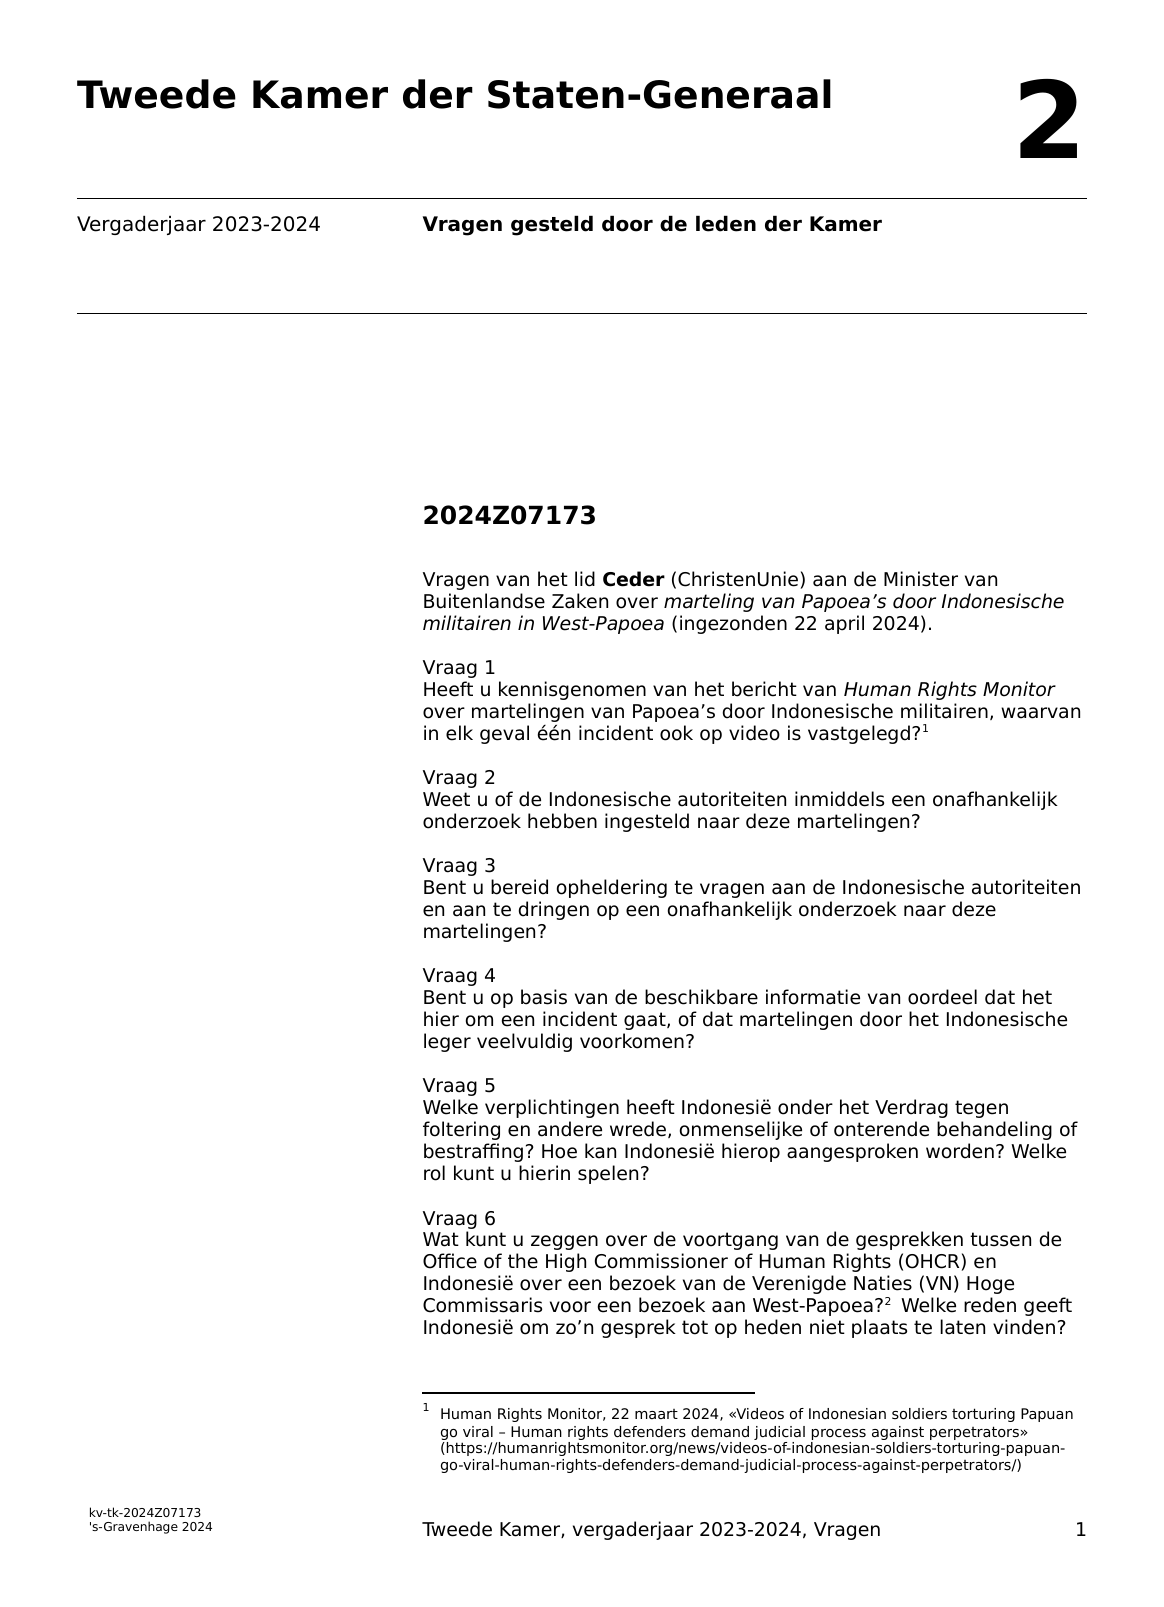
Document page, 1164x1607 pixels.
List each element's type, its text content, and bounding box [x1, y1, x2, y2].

text kv-tk-2024Z07173 [88, 1506, 323, 1520]
text 2024Z07173 [422, 501, 1087, 531]
text Vragen van het lid Ceder (ChristenUnie) aan de Minister van Buitenlandse Zaken over marteling van Papoea’s door Indonesische militairen in West-Papoea (ingezonden 22 april 2024). [422, 569, 1087, 635]
table_header 2 [886, 59, 1087, 198]
text Vraag 4 [422, 965, 1087, 987]
text Bent u bereid opheldering te vragen aan de Indonesische autoriteiten en aan te dringen op een onafhankelijk onderzoek naar deze martelingen? [422, 877, 1087, 943]
text Heeft u kennisgenomen van het bericht van Human Rights Monitor over martelingen van Papoea’s door Indonesische militairen, waarvan in elk geval één incident ook op video is vastgelegd? [422, 679, 1087, 745]
text 's-Gravenhage 2024 [88, 1520, 323, 1534]
text Wat kunt u zeggen over de voortgang van de gesprekken tussen de Office of the High Commissioner of Human Rights (OHCR) en Indonesië over een bezoek van de Verenigde Naties (VN) Hoge Commissaris voor een bezoek aan West-Papoea? Welke reden geeft Indonesië om zo’n gesprek tot op heden niet plaats te laten vinden? [422, 1229, 1087, 1339]
table_cell Vragen gesteld door de leden der Kamer [422, 199, 1087, 313]
table_header Tweede Kamer der Staten-Generaal [77, 59, 886, 198]
text Vraag 3 [422, 855, 1087, 877]
text Human Rights Monitor, 22 maart 2024, «Videos of Indonesian soldiers torturing Papuan go viral – Human rights defenders demand judicial process against perpetrators» (https://humanrightsmonitor.org/news/videos-of-indonesian-soldiers-torturing-papuan-go-viral-human-rights-defenders-demand-judicial-process-against-perpetrators/) [422, 1402, 1087, 1474]
text Vraag 2 [422, 767, 1087, 789]
text Vraag 5 [422, 1075, 1087, 1097]
text Vraag 1 [422, 657, 1087, 679]
text Welke verplichtingen heeft Indonesië onder het Verdrag tegen foltering en andere wrede, onmenselijke of onterende behandeling of bestraffing? Hoe kan Indonesië hierop aangesproken worden? Welke rol kunt u hierin spelen? [422, 1097, 1087, 1185]
text Vraag 6 [422, 1207, 1087, 1229]
table_cell Vergaderjaar 2023-2024 [77, 199, 422, 313]
text Bent u op basis van de beschikbare informatie van oordeel dat het hier om een incident gaat, of dat martelingen door het Indonesische leger veelvuldig voorkomen? [422, 987, 1087, 1053]
text Weet u of de Indonesische autoriteiten inmiddels een onafhankelijk onderzoek hebben ingesteld naar deze martelingen? [422, 789, 1087, 833]
